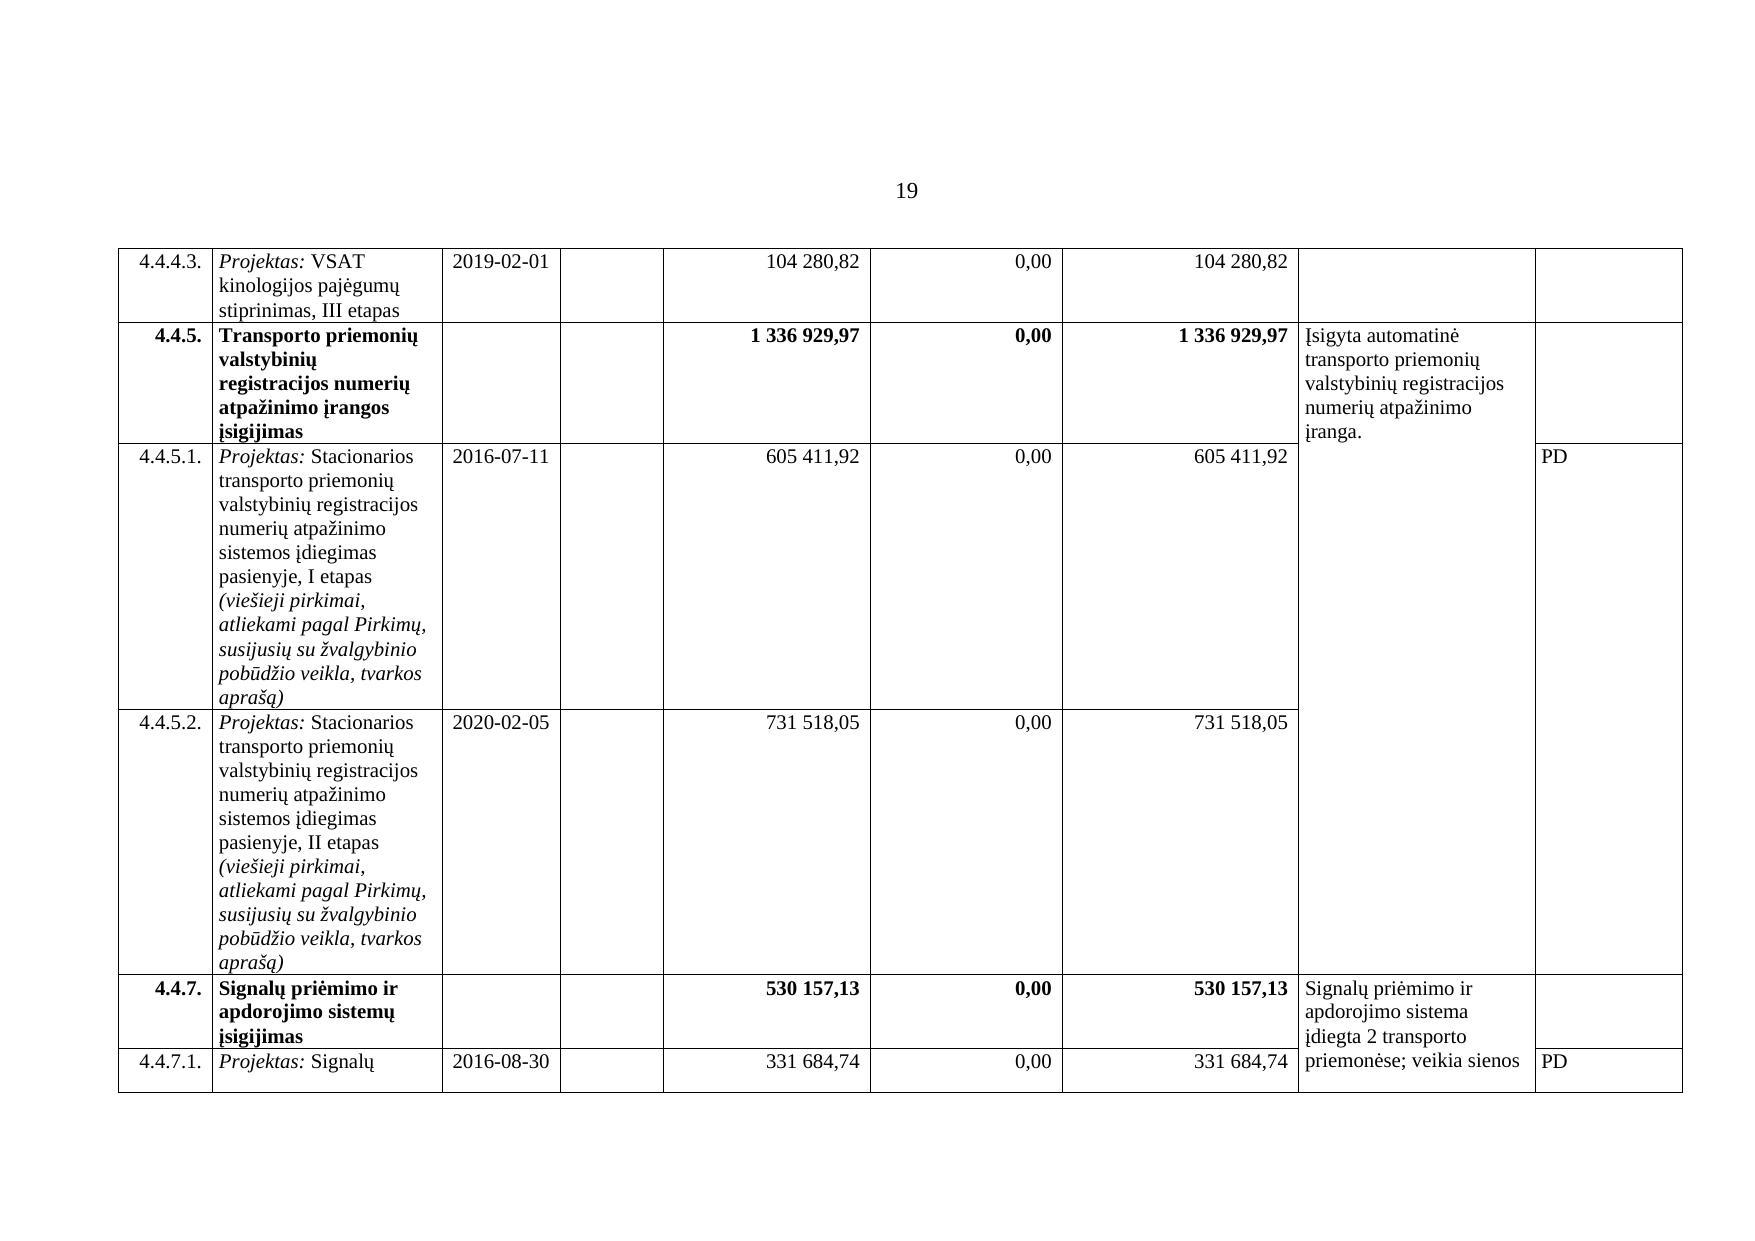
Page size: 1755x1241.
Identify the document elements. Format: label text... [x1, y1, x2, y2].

table_cell 1 336 929,97 [664, 323, 870, 443]
table_cell [561, 249, 663, 322]
table_cell Projektas: Stacionarios transporto priemonių valstybinių registracijos numerių atpažinimo sistemos įdiegimas pasienyje, II etapas (viešieji pirkimai, atliekami pagal Pirkimų, susijusių su žvalgybinio pobūdžio veikla, tvarkos aprašą) [213, 710, 442, 974]
table_cell PD [1536, 444, 1682, 974]
table_cell 0,00 [871, 249, 1062, 322]
table_cell 331 684,74 [664, 1049, 870, 1092]
table_cell Signalų priėmimo ir apdorojimo sistema įdiegta 2 transporto priemonėse; veikia sienos [1299, 975, 1535, 1092]
table_cell 104 280,82 [664, 249, 870, 322]
table_cell 104 280,82 [1063, 249, 1298, 322]
table_cell Įsigyta automatinė transporto priemonių valstybinių registracijos numerių atpažinimo įranga. [1299, 323, 1535, 974]
table_cell 4.4.7. [119, 975, 212, 1048]
table_cell Transporto priemonių valstybinių registracijos numerių atpažinimo įrangos įsigijimas [213, 323, 442, 443]
table_cell Projektas: VSAT kinologijos pajėgumų stiprinimas, III etapas [213, 249, 442, 322]
table_cell [561, 710, 663, 974]
table_cell Projektas: Stacionarios transporto priemonių valstybinių registracijos numerių atpažinimo sistemos įdiegimas pasienyje, I etapas (viešieji pirkimai, atliekami pagal Pirkimų, susijusių su žvalgybinio pobūdžio veikla, tvarkos aprašą) [213, 444, 442, 709]
table_cell [1299, 249, 1535, 322]
table_cell 331 684,74 [1063, 1049, 1298, 1092]
table_cell 530 157,13 [664, 975, 870, 1048]
table_cell 2019-02-01 [443, 249, 560, 322]
table_cell 4.4.5.1. [119, 444, 212, 709]
table_cell [1536, 249, 1682, 322]
table_cell [561, 323, 663, 443]
table_cell 605 411,92 [664, 444, 870, 709]
table_cell 2016-08-30 [443, 1049, 560, 1092]
table_cell 1 336 929,97 [1063, 323, 1298, 443]
table_cell Signalų priėmimo ir apdorojimo sistemų įsigijimas [213, 975, 442, 1048]
table_cell 0,00 [871, 710, 1062, 974]
table_cell Projektas: Signalų [213, 1049, 442, 1092]
table_cell 0,00 [871, 1049, 1062, 1092]
table_cell 0,00 [871, 975, 1062, 1048]
table_cell 4.4.5. [119, 323, 212, 443]
table_cell 731 518,05 [1063, 710, 1298, 974]
table_cell [443, 975, 560, 1048]
table_cell [1536, 975, 1682, 1048]
table_cell PD [1536, 1049, 1682, 1092]
table_cell 2016-07-11 [443, 444, 560, 709]
table_cell 4.4.7.1. [119, 1049, 212, 1092]
table_cell 0,00 [871, 323, 1062, 443]
table_cell [443, 323, 560, 443]
table_cell [561, 444, 663, 709]
table_cell 0,00 [871, 444, 1062, 709]
table_cell 731 518,05 [664, 710, 870, 974]
table_cell 4.4.5.2. [119, 710, 212, 974]
table_cell [1536, 323, 1682, 443]
table_cell [561, 975, 663, 1048]
table_cell 605 411,92 [1063, 444, 1298, 709]
table_cell 530 157,13 [1063, 975, 1298, 1048]
table_cell 4.4.4.3. [119, 249, 212, 322]
table_cell [561, 1049, 663, 1092]
table_cell 2020-02-05 [443, 710, 560, 974]
